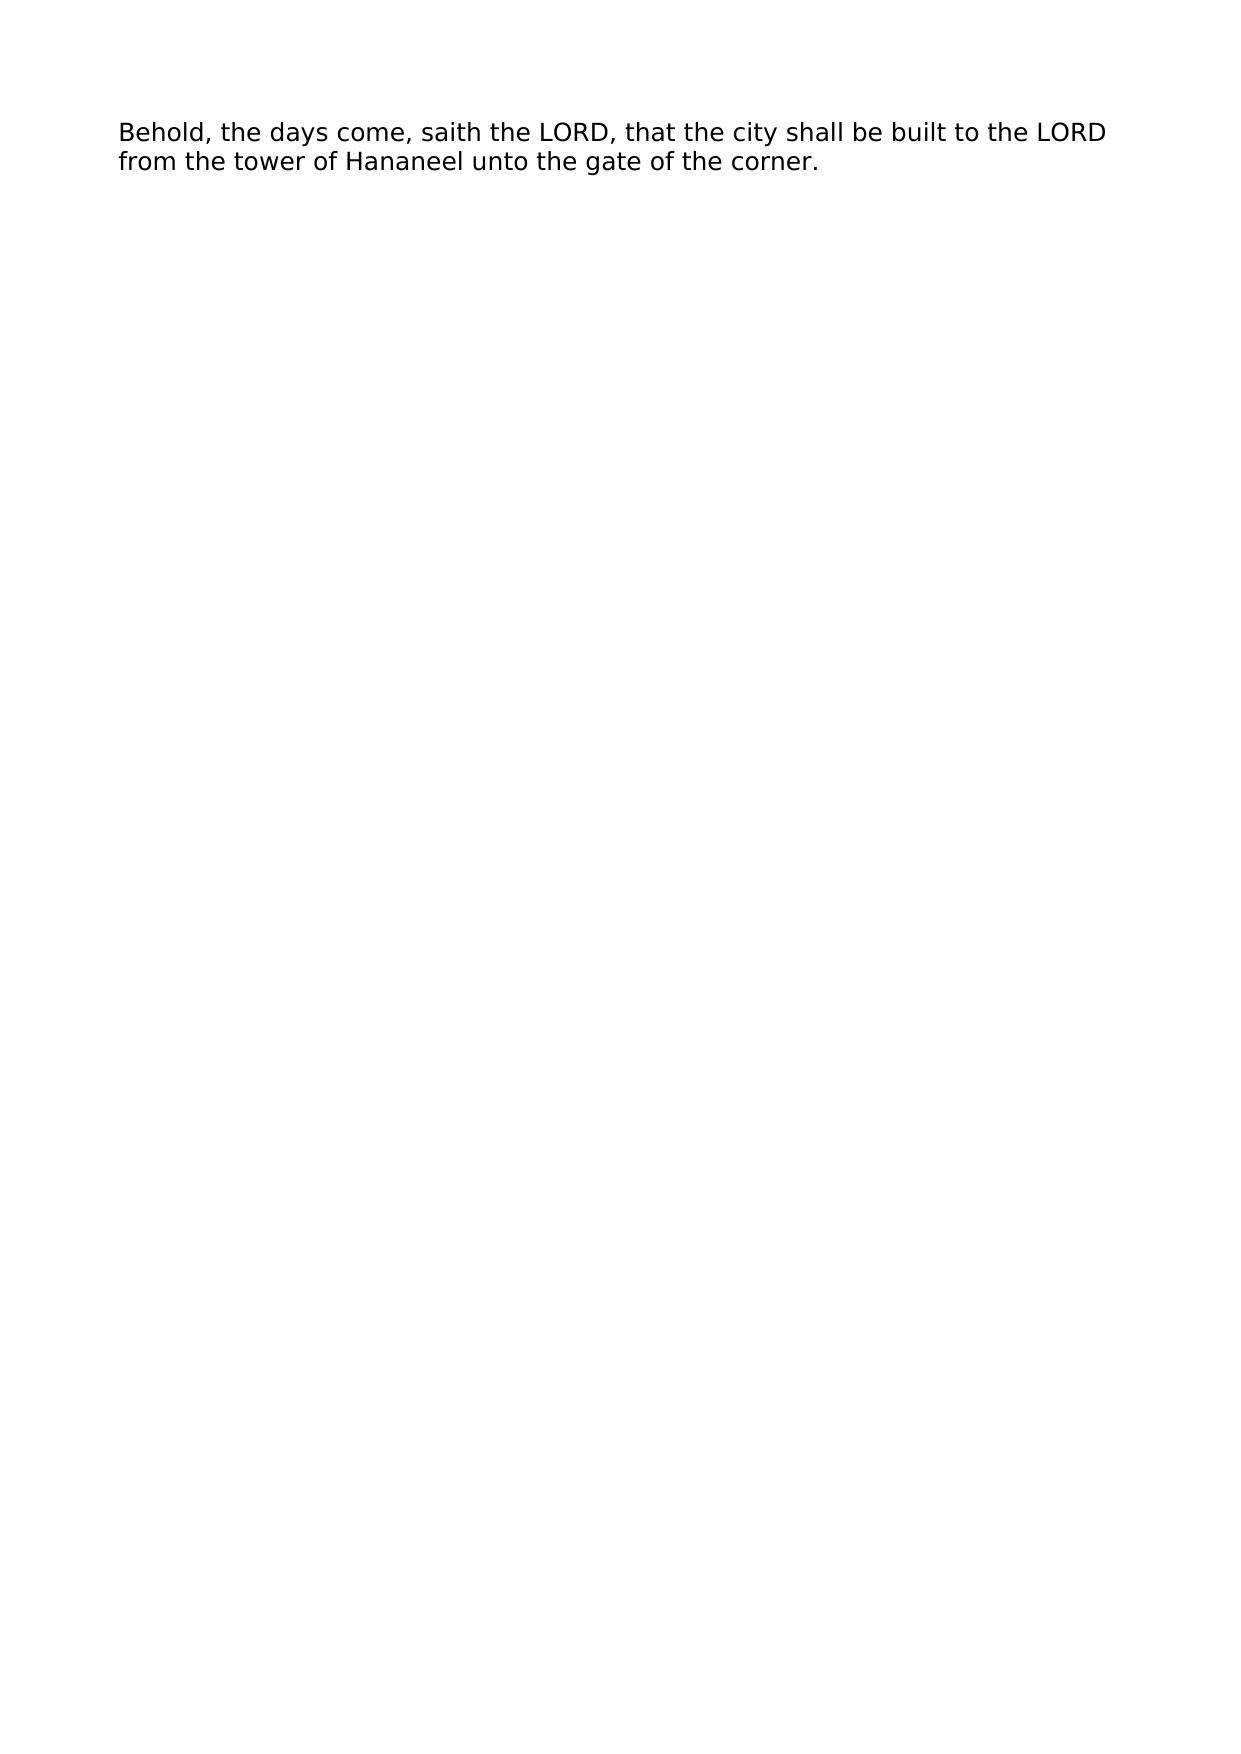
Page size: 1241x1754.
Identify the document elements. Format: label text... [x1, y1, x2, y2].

text Behold, the days come, saith the LORD, that the city shall be built to the LORD from the tower of Hananeel unto the gate of the corner. [118, 118, 1122, 176]
